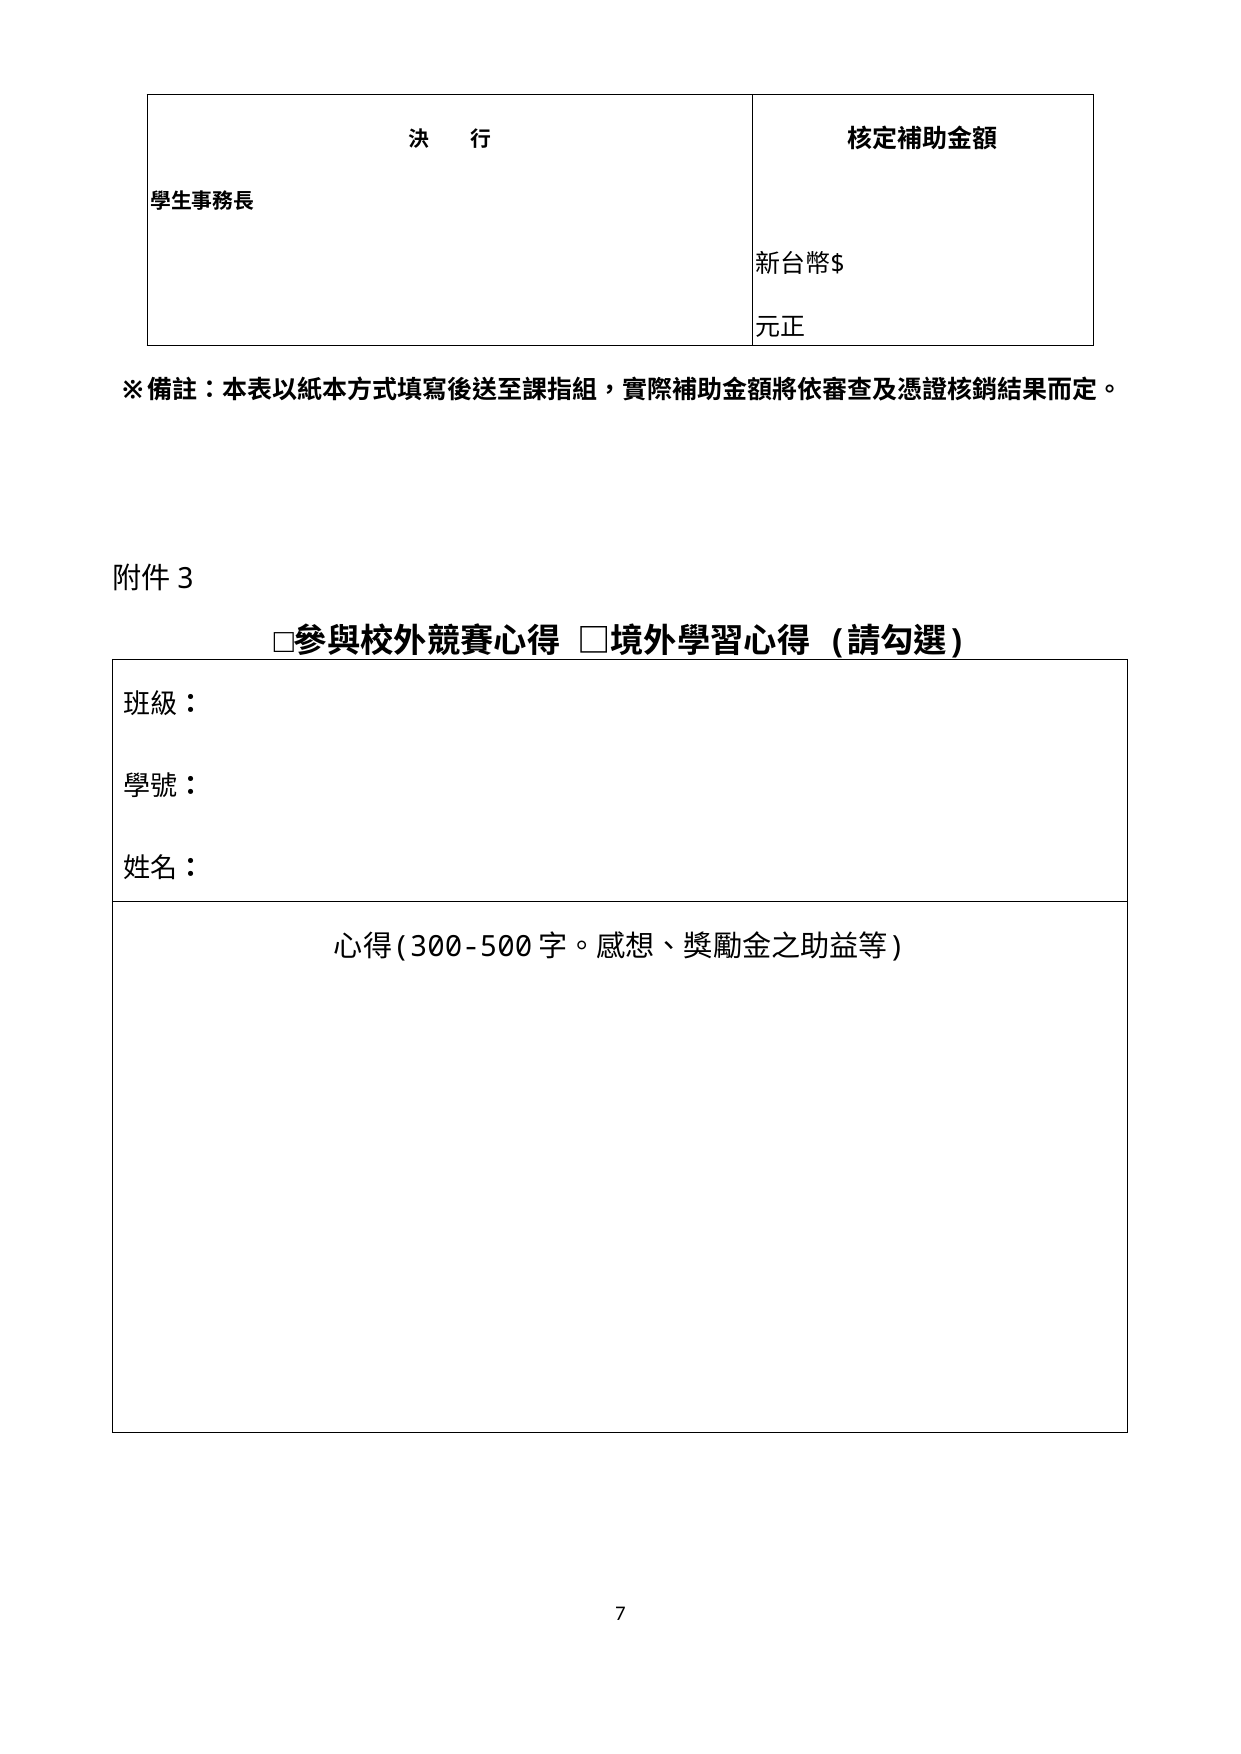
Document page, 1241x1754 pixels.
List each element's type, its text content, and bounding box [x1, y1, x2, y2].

table_cell 心得(300-500字。感想、獎勵金之助益等) [113, 902, 1127, 1432]
text ※備註：本表以紙本方式填寫後送至課指組，實際補助金額將依審查及憑證核銷結果而定。 [112, 346, 1128, 409]
text 附件3 [112, 534, 1128, 596]
table_header 班級： 學號： 姓名： [113, 660, 1127, 901]
text □參與校外競賽心得 □境外學習心得 (請勾選) [112, 596, 1128, 659]
table_cell 核定補助金額 新台幣$ 元正 [753, 95, 1093, 345]
table_cell 決 行 學生事務長 [148, 95, 752, 345]
